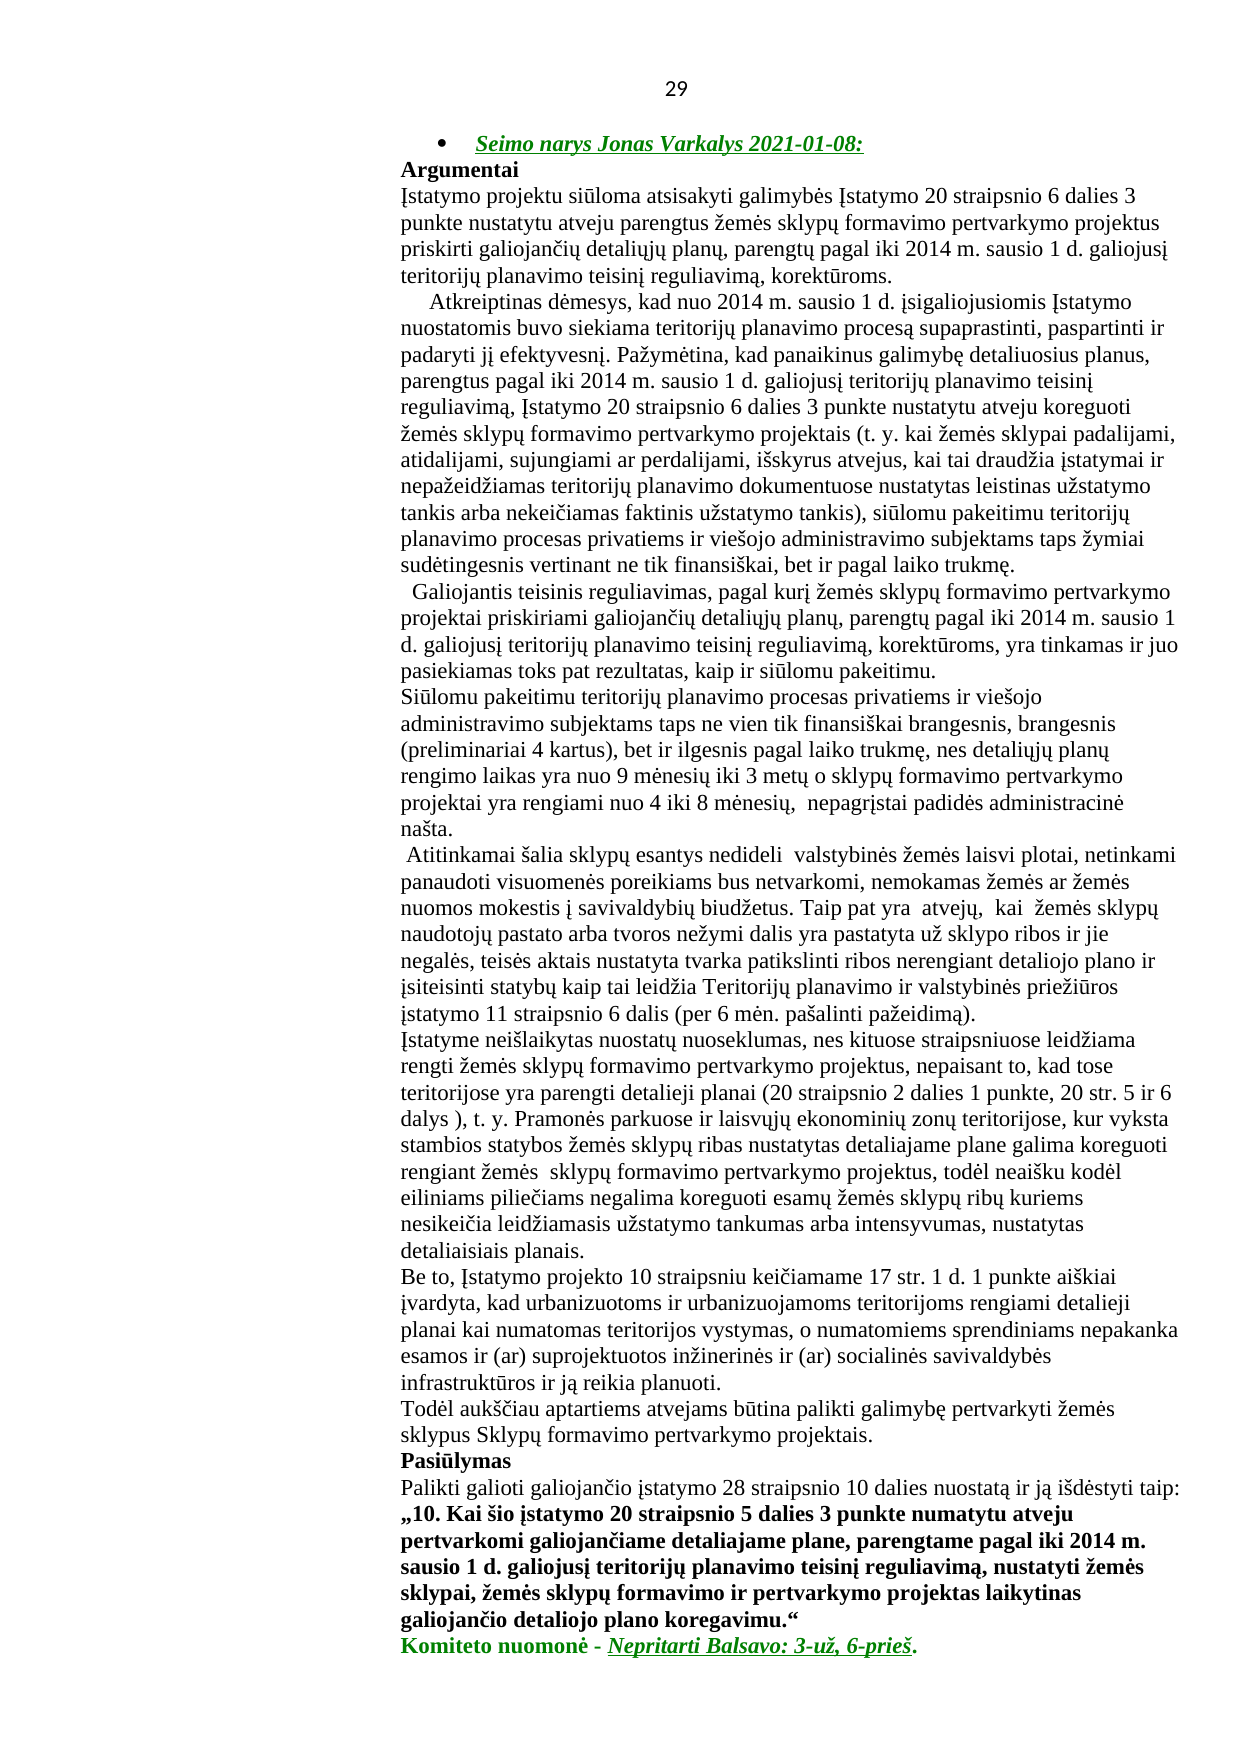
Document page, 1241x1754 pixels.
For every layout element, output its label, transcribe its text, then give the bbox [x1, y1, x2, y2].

text Palikti galioti galiojančio įstatymo 28 straipsnio 10 dalies nuostatą ir ją išdėstyti taip: [400, 1474, 1181, 1500]
text Be to, Įstatymo projekto 10 straipsniu keičiamame 17 str. 1 d. 1 punkte aiškiai įvardyta, kad urbanizuotoms ir urbanizuojamoms teritorijoms rengiami detalieji planai kai numatomas teritorijos vystymas, o numatomiems sprendiniams nepakanka esamos ir (ar) suprojektuotos inžinerinės ir (ar) socialinės savivaldybės infrastruktūros ir ją reikia planuoti. [400, 1263, 1181, 1395]
text Įstatyme neišlaikytas nuostatų nuoseklumas, nes kituose straipsniuose leidžiama rengti žemės sklypų formavimo pertvarkymo projektus, nepaisant to, kad tose teritorijose yra parengti detalieji planai (20 straipsnio 2 dalies 1 punkte, 20 str. 5 ir 6 dalys ), t. y. Pramonės parkuose ir laisvųjų ekonominių zonų teritorijose, kur vyksta stambios statybos žemės sklypų ribas nustatytas detaliajame plane galima koreguoti rengiant žemės sklypų formavimo pertvarkymo projektus, todėl neaišku kodėl eiliniams piliečiams negalima koreguoti esamų žemės sklypų ribų kuriems nesikeičia leidžiamasis užstatymo tankumas arba intensyvumas, nustatytas detaliaisiais planais. [400, 1026, 1181, 1263]
text Argumentai [400, 156, 1181, 183]
text Atkreiptinas dėmesys, kad nuo 2014 m. sausio 1 d. įsigaliojusiomis Įstatymo nuostatomis buvo siekiama teritorijų planavimo procesą supaprastinti, paspartinti ir padaryti jį efektyvesnį. Pažymėtina, kad panaikinus galimybę detaliuosius planus, parengtus pagal iki 2014 m. sausio 1 d. galiojusį teritorijų planavimo teisinį reguliavimą, Įstatymo 20 straipsnio 6 dalies 3 punkte nustatytu atveju koreguoti žemės sklypų formavimo pertvarkymo projektais (t. y. kai žemės sklypai padalijami, atidalijami, sujungiami ar perdalijami, išskyrus atvejus, kai tai draudžia įstatymai ir nepažeidžiamas teritorijų planavimo dokumentuose nustatytas leistinas užstatymo tankis arba nekeičiamas faktinis užstatymo tankis), siūlomu pakeitimu teritorijų planavimo procesas privatiems ir viešojo administravimo subjektams taps žymiai sudėtingesnis vertinant ne tik finansiškai, bet ir pagal laiko trukmę. [400, 288, 1181, 578]
text Todėl aukščiau aptartiems atvejams būtina palikti galimybę pertvarkyti žemės sklypus Sklypų formavimo pertvarkymo projektais. [400, 1395, 1181, 1448]
list Seimo narys Jonas Varkalys 2021-01-08: [438, 130, 1181, 156]
text Galiojantis teisinis reguliavimas, pagal kurį žemės sklypų formavimo pertvarkymo projektai priskiriami galiojančių detaliųjų planų, parengtų pagal iki 2014 m. sausio 1 d. galiojusį teritorijų planavimo teisinį reguliavimą, korektūroms, yra tinkamas ir juo pasiekiamas toks pat rezultatas, kaip ir siūlomu pakeitimu. [400, 578, 1181, 683]
text Įstatymo projektu siūloma atsisakyti galimybės Įstatymo 20 straipsnio 6 dalies 3 punkte nustatytu atveju parengtus žemės sklypų formavimo pertvarkymo projektus priskirti galiojančių detaliųjų planų, parengtų pagal iki 2014 m. sausio 1 d. galiojusį teritorijų planavimo teisinį reguliavimą, korektūroms. [400, 183, 1181, 288]
text „10. Kai šio įstatymo 20 straipsnio 5 dalies 3 punkte numatytu atveju pertvarkomi galiojančiame detaliajame plane, parengtame pagal iki 2014 m. sausio 1 d. galiojusį teritorijų planavimo teisinį reguliavimą, nustatyti žemės sklypai, žemės sklypų formavimo ir pertvarkymo projektas laikytinas galiojančio detaliojo plano koregavimu.“ [400, 1500, 1181, 1632]
text Komiteto nuomonė - Nepritarti Balsavo: 3-už, 6-prieš. [400, 1632, 1181, 1658]
text Atitinkamai šalia sklypų esantys nedideli valstybinės žemės laisvi plotai, netinkami panaudoti visuomenės poreikiams bus netvarkomi, nemokamas žemės ar žemės nuomos mokestis į savivaldybių biudžetus. Taip pat yra atvejų, kai žemės sklypų naudotojų pastato arba tvoros nežymi dalis yra pastatyta už sklypo ribos ir jie negalės, teisės aktais nustatyta tvarka patikslinti ribos nerengiant detaliojo plano ir įsiteisinti statybų kaip tai leidžia Teritorijų planavimo ir valstybinės priežiūros įstatymo 11 straipsnio 6 dalis (per 6 mėn. pašalinti pažeidimą). [400, 841, 1181, 1026]
text Pasiūlymas [400, 1448, 1181, 1474]
text Siūlomu pakeitimu teritorijų planavimo procesas privatiems ir viešojo administravimo subjektams taps ne vien tik finansiškai brangesnis, brangesnis (preliminariai 4 kartus), bet ir ilgesnis pagal laiko trukmę, nes detaliųjų planų rengimo laikas yra nuo 9 mėnesių iki 3 metų o sklypų formavimo pertvarkymo projektai yra rengiami nuo 4 iki 8 mėnesių, nepagrįstai padidės administracinė našta. [400, 683, 1181, 841]
